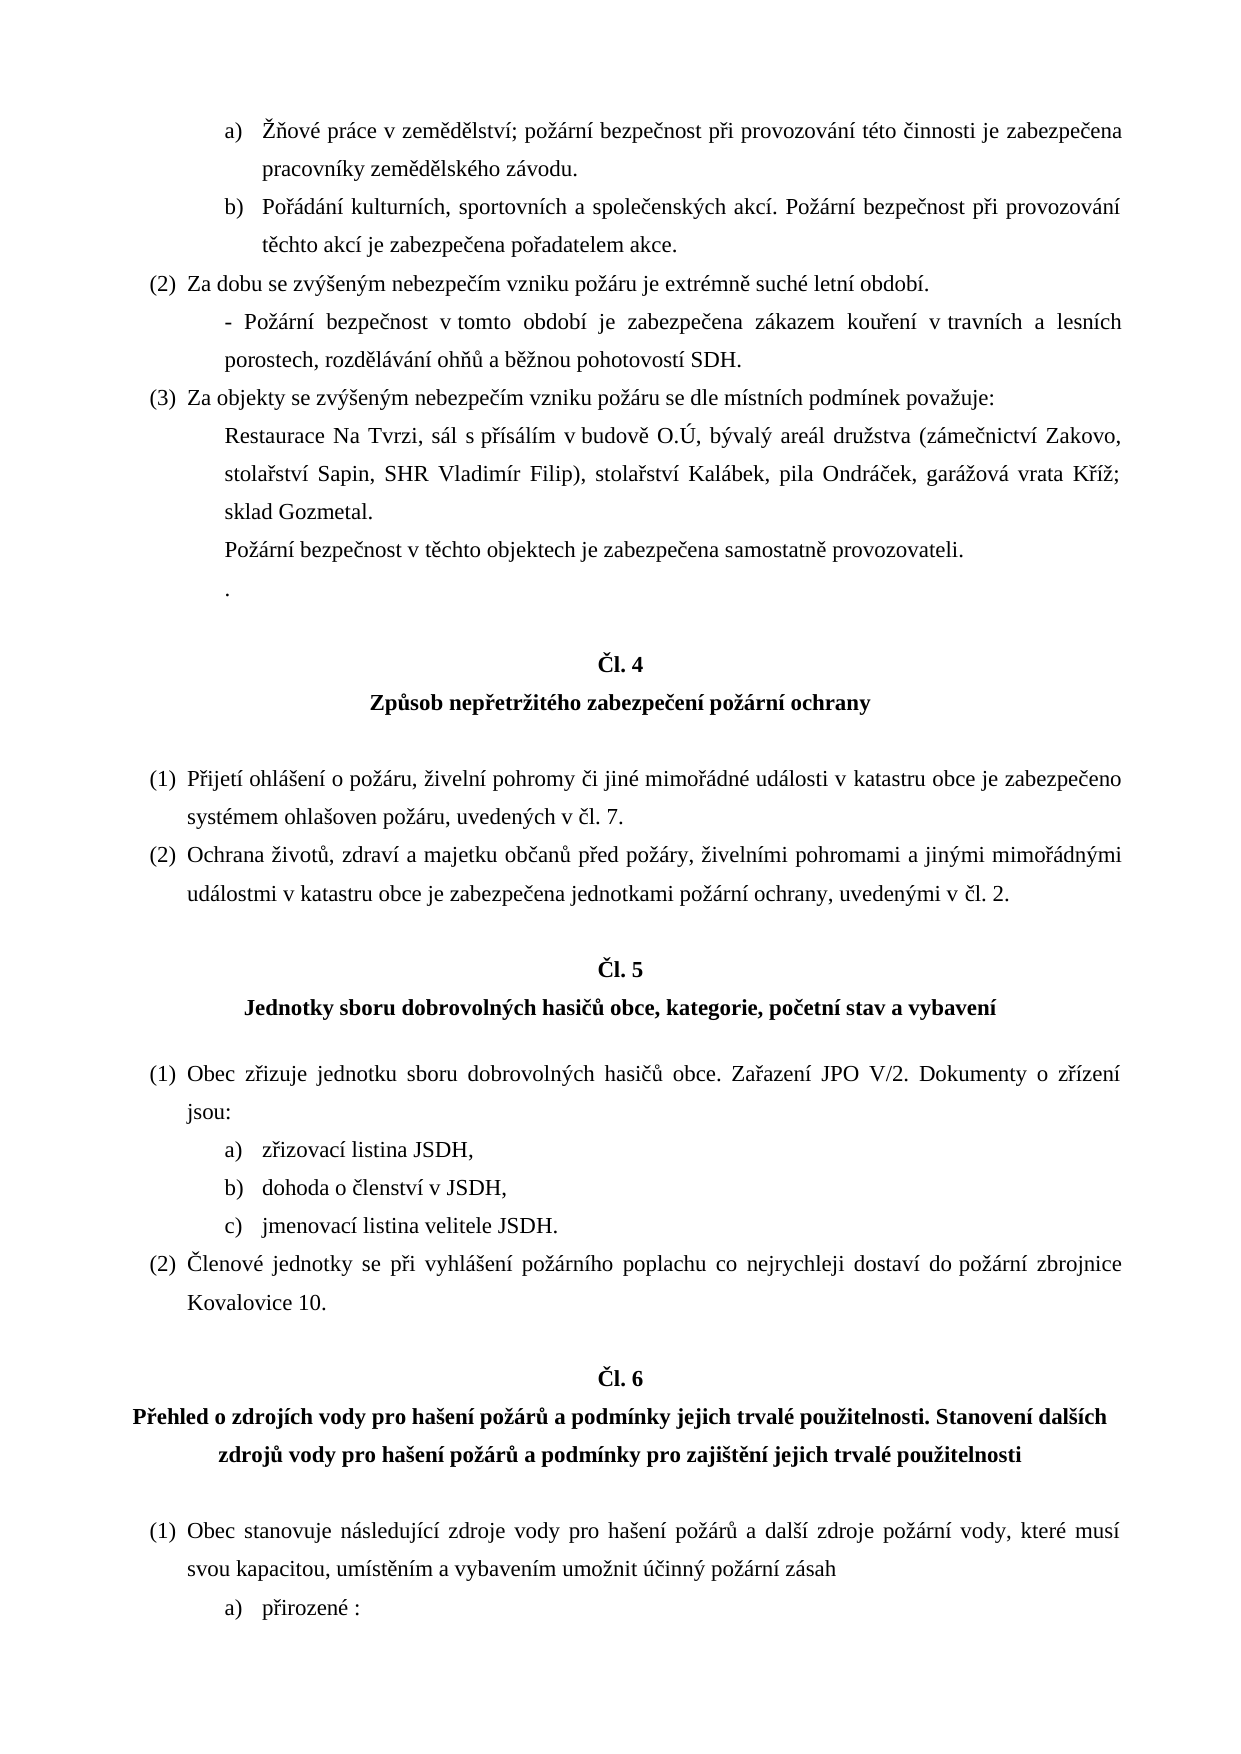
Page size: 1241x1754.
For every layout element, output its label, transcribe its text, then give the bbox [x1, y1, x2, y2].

list Pořádání kulturních, sportovních a společenských akcí. Požární bezpečnost při provozování těchto akcí je zabezpečena pořadatelem akce. [224, 194, 1122, 258]
list Ochrana životů, zdraví a majetku občanů před požáry, živelními pohromami a jinými mimořádnými událostmi v katastru obce je zabezpečena jednotkami požární ochrany, uvedenými v čl. 2. [149, 842, 1122, 906]
list Za objekty se zvýšeným nebezpečím vzniku požáru se dle místních podmínek považuje: [149, 385, 1122, 410]
list dohoda o členství v JSDH, [224, 1175, 1122, 1201]
list Přijetí ohlášení o požáru, živelní pohromy či jiné mimořádné události v katastru obce je zabezpečeno systémem ohlašoven požáru, uvedených v čl. 7. [149, 766, 1122, 830]
list Žňové práce v zemědělství; požární bezpečnost při provozování této činnosti je zabezpečena pracovníky zemědělského závodu. [224, 118, 1122, 182]
list jmenovací listina velitele JSDH. [224, 1213, 1122, 1239]
list přirozené : [224, 1594, 1122, 1620]
subtitle Čl. 6 Přehled o zdrojích vody pro hašení požárů a podmínky jejich trvalé použitelnosti. Stanovení dalších zdrojů vody pro hašení požárů a podmínky pro zajištění jejich trvalé použitelnosti [118, 1366, 1122, 1467]
text . [224, 576, 1122, 601]
list zřizovací listina JSDH, [224, 1137, 1122, 1162]
text - Požární bezpečnost v tomto období je zabezpečena zákazem kouření v travních a lesních porostech, rozdělávání ohňů a běžnou pohotovostí SDH. [224, 309, 1122, 372]
subtitle Čl. 4 Způsob nepřetržitého zabezpečení požární ochrany [118, 652, 1122, 715]
list Za dobu se zvýšeným nebezpečím vzniku požáru je extrémně suché letní období. [149, 271, 1122, 296]
text Restaurace Na Tvrzi, sál s přísálím v budově O.Ú, bývalý areál družstva (zámečnictví Zakovo, stolařství Sapin, SHR Vladimír Filip), stolařství Kalábek, pila Ondráček, garážová vrata Kříž; sklad Gozmetal. [224, 423, 1122, 525]
list Členové jednotky se při vyhlášení požárního poplachu co nejrychleji dostaví do požární zbrojnice Kovalovice 10. [149, 1251, 1122, 1315]
text Požární bezpečnost v těchto objektech je zabezpečena samostatně provozovateli. [224, 537, 1122, 563]
list Obec stanovuje následující zdroje vody pro hašení požárů a další zdroje požární vody, které musí svou kapacitou, umístěním a vybavením umožnit účinný požární zásah [149, 1518, 1122, 1582]
subtitle Čl. 5 Jednotky sboru dobrovolných hasičů obce, kategorie, početní stav a vybavení [118, 957, 1122, 1020]
list Obec zřizuje jednotku sboru dobrovolných hasičů obce. Zařazení JPO V/2. Dokumenty o zřízení jsou: [149, 1061, 1122, 1124]
